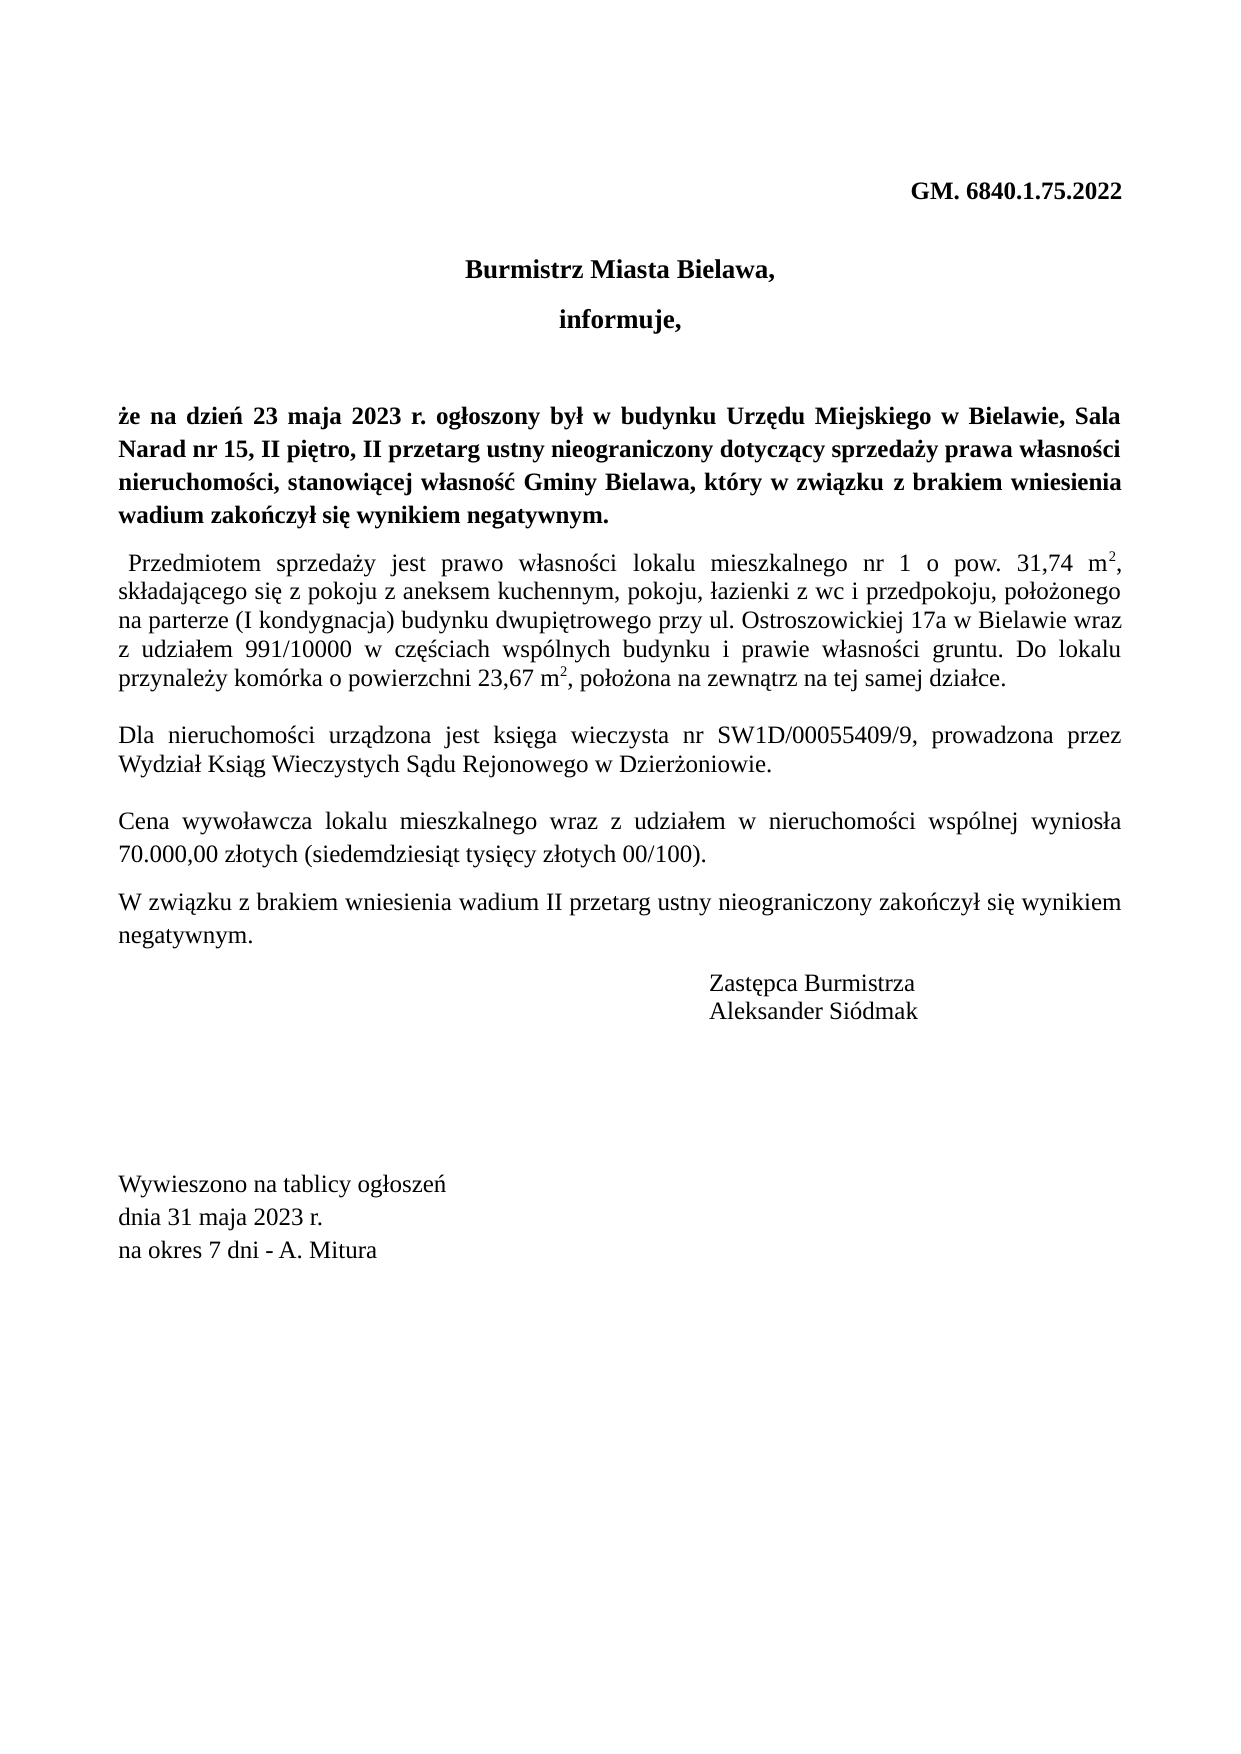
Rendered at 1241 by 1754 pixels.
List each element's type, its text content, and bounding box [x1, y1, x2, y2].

text Przedmiotem sprzedaży jest prawo własności lokalu mieszkalnego nr 1 o pow. 31,74 m2, składającego się z pokoju z aneksem kuchennym, pokoju, łazienki z wc i przedpokoju, położonego na parterze (I kondygnacja) budynku dwupiętrowego przy ul. Ostroszowickiej 17a w Bielawie wraz z udziałem 991/10000 w częściach wspólnych budynku i prawie własności gruntu. Do lokalu przynależy komórka o powierzchni 23,67 m2, położona na zewnątrz na tej samej działce. [83, 548, 1122, 691]
text Cena wywoławcza lokalu mieszkalnego wraz z udziałem w nieruchomości wspólnej wyniosła 70.000,00 złotych (siedemdziesiąt tysięcy złotych 00/100). [118, 806, 1122, 868]
text na okres 7 dni - A. Mitura [118, 1235, 1122, 1264]
text Wywieszono na tablicy ogłoszeń [118, 1169, 1122, 1198]
text że na dzień 23 maja 2023 r. ogłoszony był w budynku Urzędu Miejskiego w Bielawie, Sala Narad nr 15, II piętro, II przetarg ustny nieograniczony dotyczący sprzedaży prawa własności nieruchomości, stanowiącej własność Gminy Bielawa, który w związku z brakiem wniesienia wadium zakończył się wynikiem negatywnym. [118, 401, 1122, 529]
text informuje, [118, 303, 1122, 334]
text Burmistrz Miasta Bielawa, [118, 253, 1122, 284]
text Zastępca Burmistrza [118, 968, 1122, 996]
text Dla nieruchomości urządzona jest księga wieczysta nr SW1D/00055409/9, prowadzona przez Wydział Ksiąg Wieczystych Sądu Rejonowego w Dzierżoniowie. [118, 720, 1122, 778]
text Aleksander Siódmak [118, 996, 1122, 1025]
text GM. 6840.1.75.2022 [118, 176, 1122, 205]
text W związku z brakiem wniesienia wadium II przetarg ustny nieograniczony zakończył się wynikiem negatywnym. [118, 887, 1122, 949]
text dnia 31 maja 2023 r. [118, 1202, 1122, 1231]
